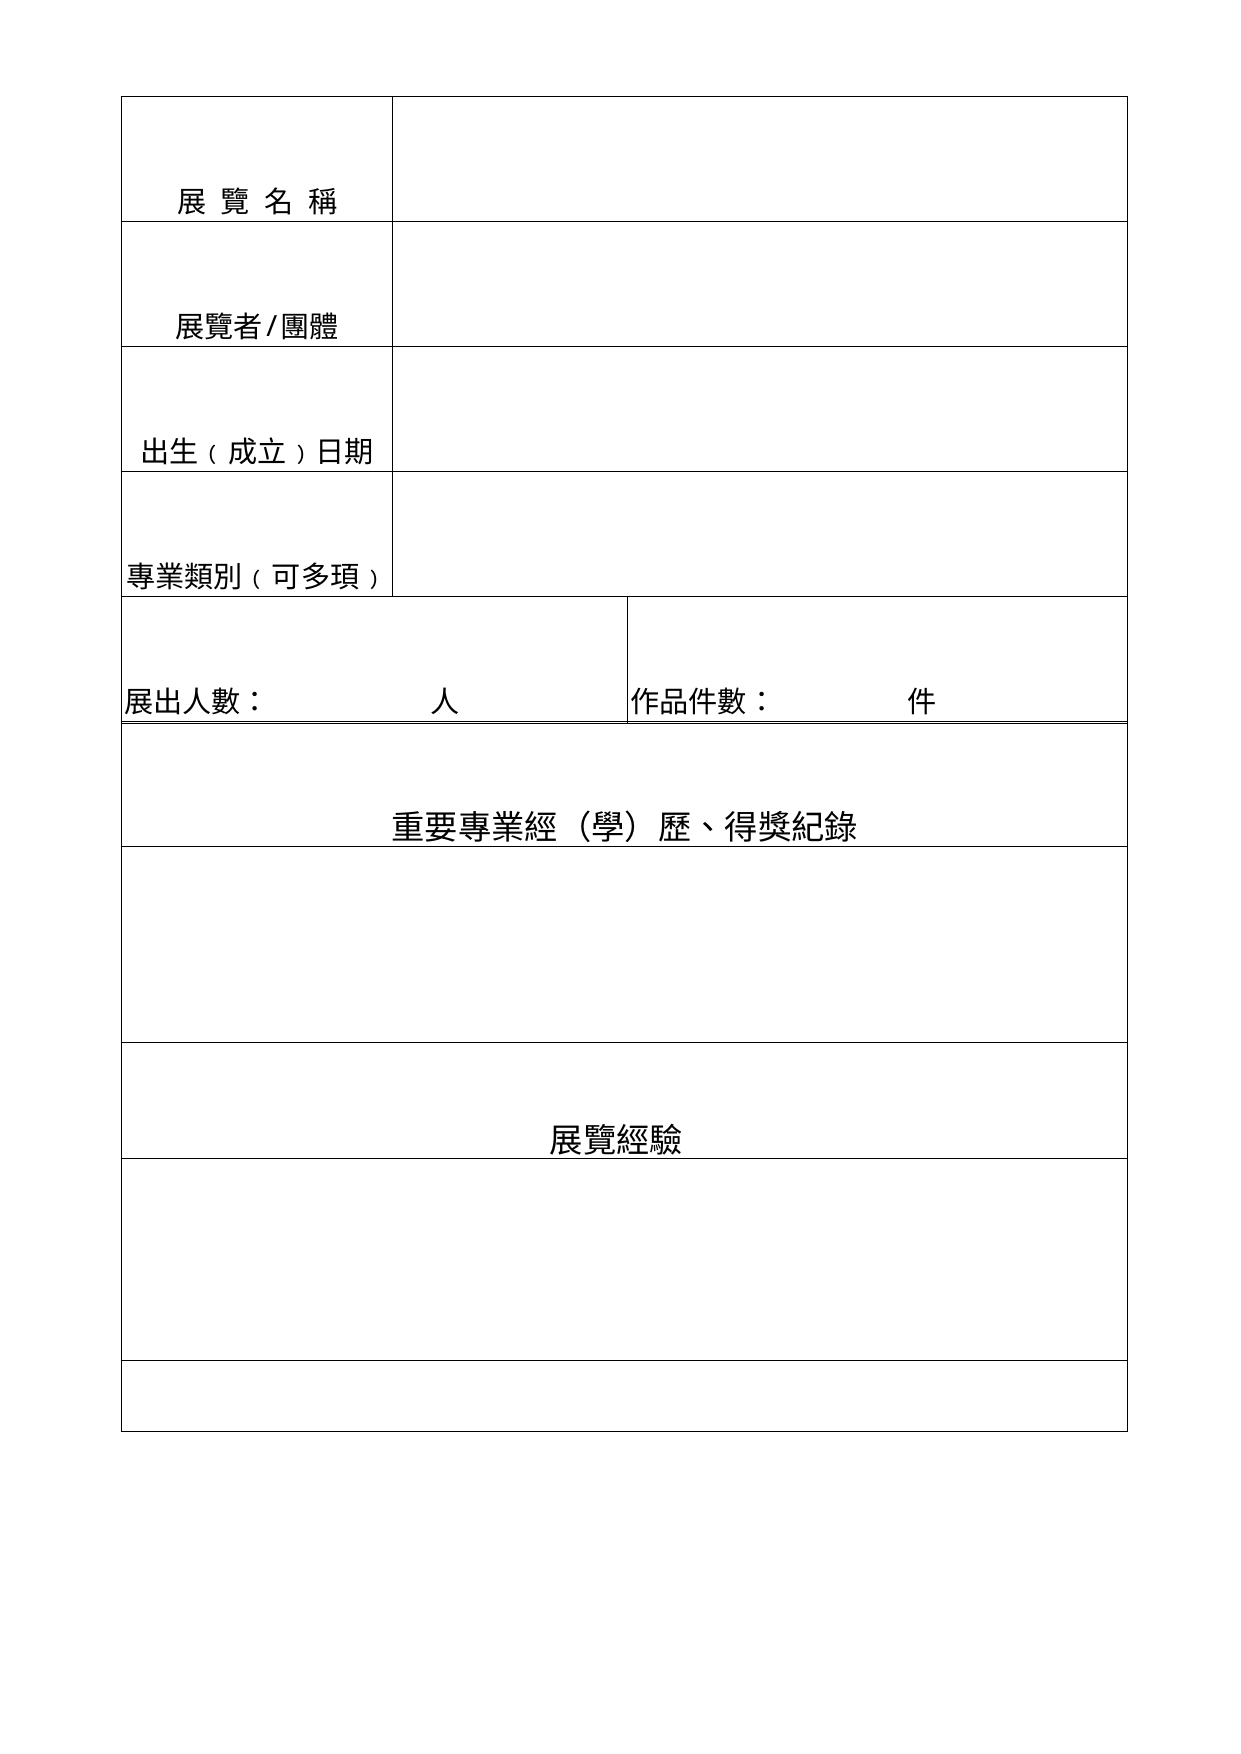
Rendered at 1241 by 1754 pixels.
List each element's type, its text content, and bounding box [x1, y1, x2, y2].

table_cell [122, 847, 1127, 1042]
table_cell [393, 222, 1127, 346]
table_cell 展覽經驗 [122, 1043, 1127, 1158]
table_cell [393, 472, 1127, 596]
table_cell [393, 347, 1127, 471]
table_cell 重要專業經（學）歷、得獎紀錄 [122, 724, 1127, 846]
table_cell 出生﹙成立﹚日期 [122, 347, 392, 471]
table_cell 展出人數： 人 [122, 597, 627, 721]
table_cell 作品件數： 件 [628, 597, 1127, 721]
table_cell [122, 1159, 1127, 1360]
table_header 展 覽 名 稱 [122, 97, 392, 221]
table_cell 展覽者/團體 [122, 222, 392, 346]
table_cell 展覽簡介（簡介內容約300-400字，說明展覽內容、特色、創作理念……等） [122, 1361, 1127, 1431]
table_cell 專業類別﹙可多頊﹚ [122, 472, 392, 596]
table_header [393, 97, 1127, 221]
